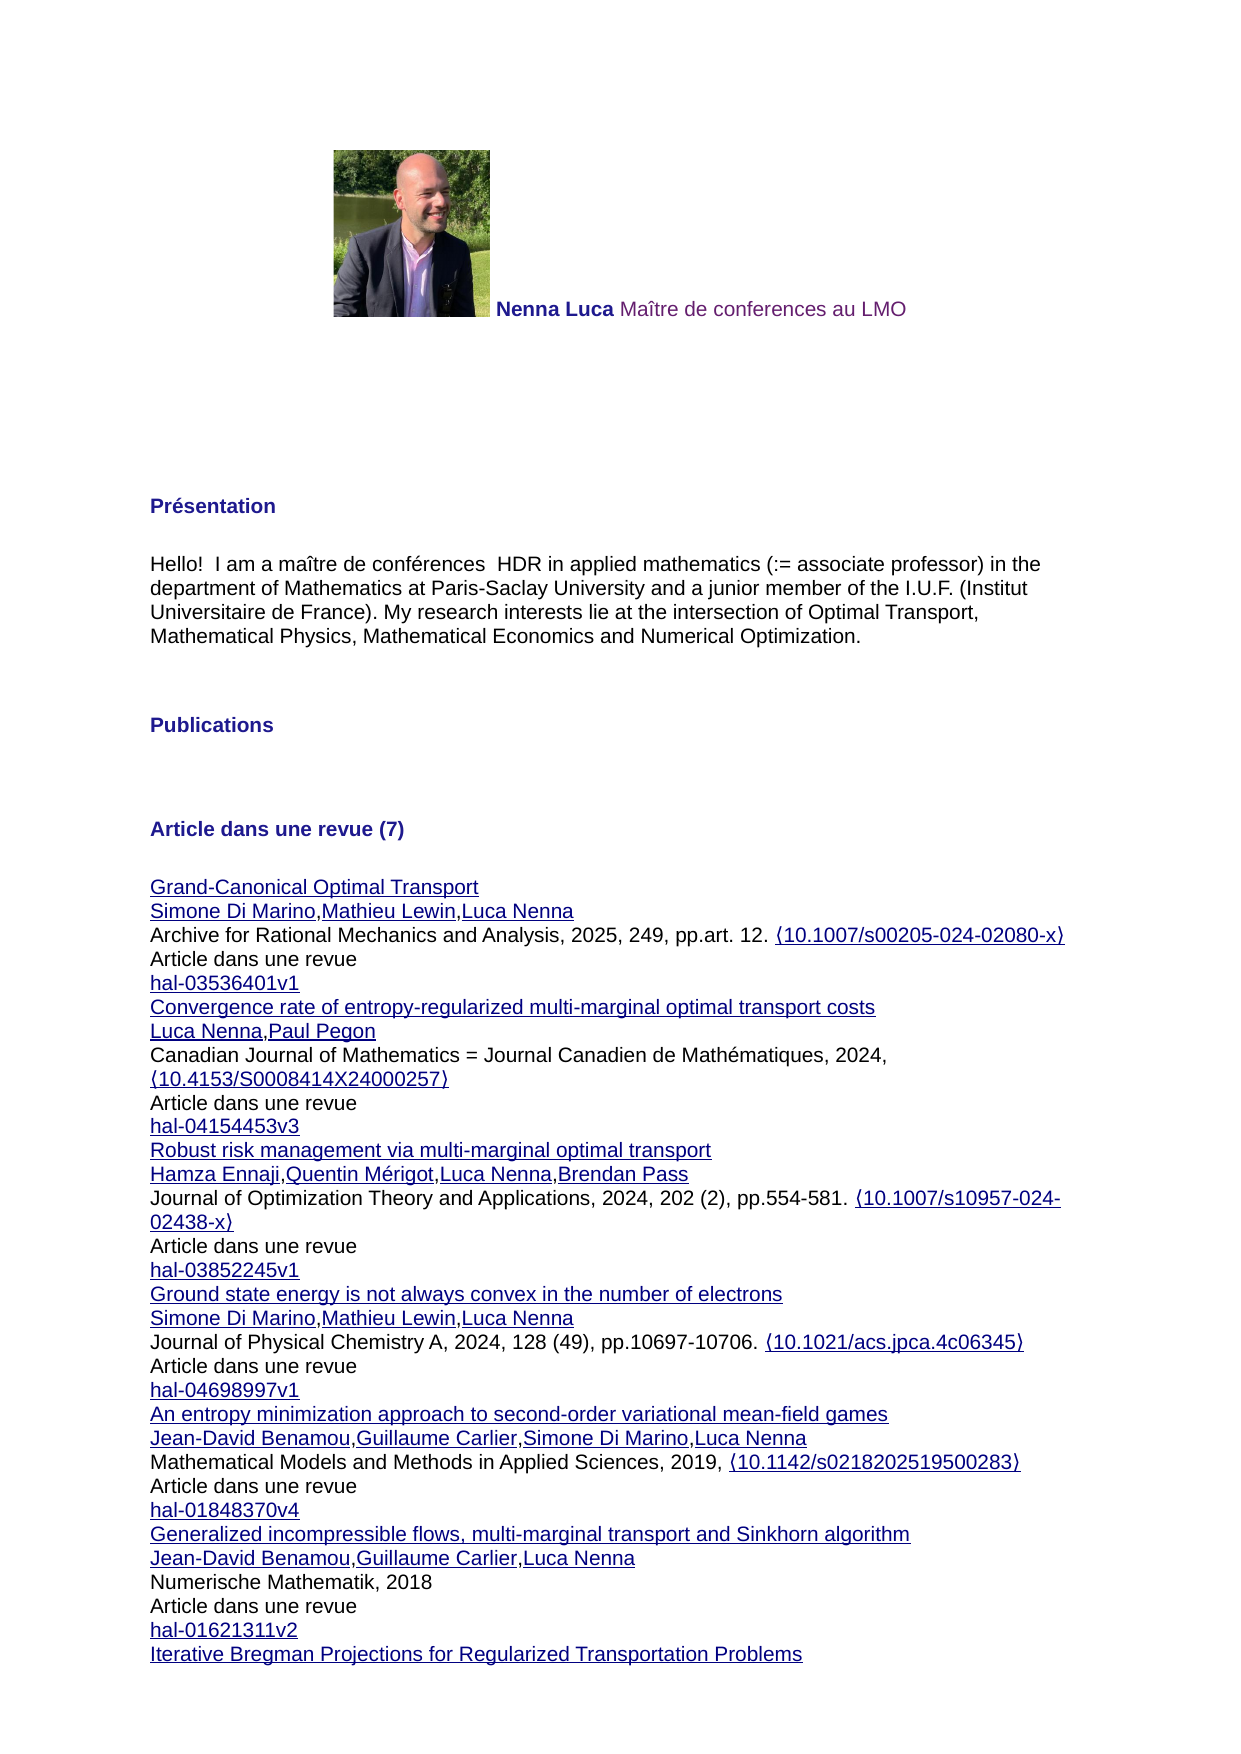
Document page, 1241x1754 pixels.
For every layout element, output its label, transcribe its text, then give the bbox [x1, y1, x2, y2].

picture [333, 150, 490, 317]
table_cell An entropy minimization approach to second-order variational mean-field games Jean-David Benamou,Guillaume Carlier,Simone Di Marino,Luca Nenna Mathematical Models and Methods in Applied Sciences, 2019, ⟨10.1142/s0218202519500283⟩ Article dans une revue hal-01848370v4 [150, 1402, 1090, 1522]
table_cell Ground state energy is not always convex in the number of electrons Simone Di Marino,Mathieu Lewin,Luca Nenna Journal of Physical Chemistry A, 2024, 128 (49), pp.10697-10706. ⟨10.1021/acs.jpca.4c06345⟩ Article dans une revue hal-04698997v1 [150, 1282, 1090, 1402]
table_cell Generalized incompressible flows, multi-marginal transport and Sinkhorn algorithm Jean-David Benamou,Guillaume Carlier,Luca Nenna Numerische Mathematik, 2018 Article dans une revue hal-01621311v2 [150, 1522, 1090, 1641]
subtitle Nenna Luca Maître de conferences au LMO [150, 150, 1090, 321]
table_cell Robust risk management via multi-marginal optimal transport Hamza Ennaji,Quentin Mérigot,Luca Nenna,Brendan Pass Journal of Optimization Theory and Applications, 2024, 202 (2), pp.554-581. ⟨10.1007/s10957-024-02438-x⟩ Article dans une revue hal-03852245v1 [150, 1138, 1090, 1282]
table_cell Iterative Bregman Projections for Regularized Transportation Problems [150, 1641, 1090, 1665]
table_cell Convergence rate of entropy-regularized multi-marginal optimal transport costs Luca Nenna,Paul Pegon Canadian Journal of Mathematics = Journal Canadien de Mathématiques, 2024, ⟨10.4153/S0008414X24000257⟩ Article dans une revue hal-04154453v3 [150, 995, 1090, 1138]
text Hello! I am a maître de conférences HDR in applied mathematics (:= associate professor) in the department of Mathematics at Paris-Saclay University and a junior member of the I.U.F. (Institut Universitaire de France). My research interests lie at the intersection of Optimal Transport, Mathematical Physics, Mathematical Economics and Numerical Optimization. [150, 552, 1090, 648]
table_header Grand-Canonical Optimal Transport Simone Di Marino,Mathieu Lewin,Luca Nenna Archive for Rational Mechanics and Analysis, 2025, 249, pp.art. 12. ⟨10.1007/s00205-024-02080-x⟩ Article dans une revue hal-03536401v1 [150, 875, 1090, 994]
subtitle Présentation [150, 493, 1090, 517]
subtitle Article dans une revue (7) [150, 816, 1090, 840]
subtitle Publications [150, 713, 1090, 737]
